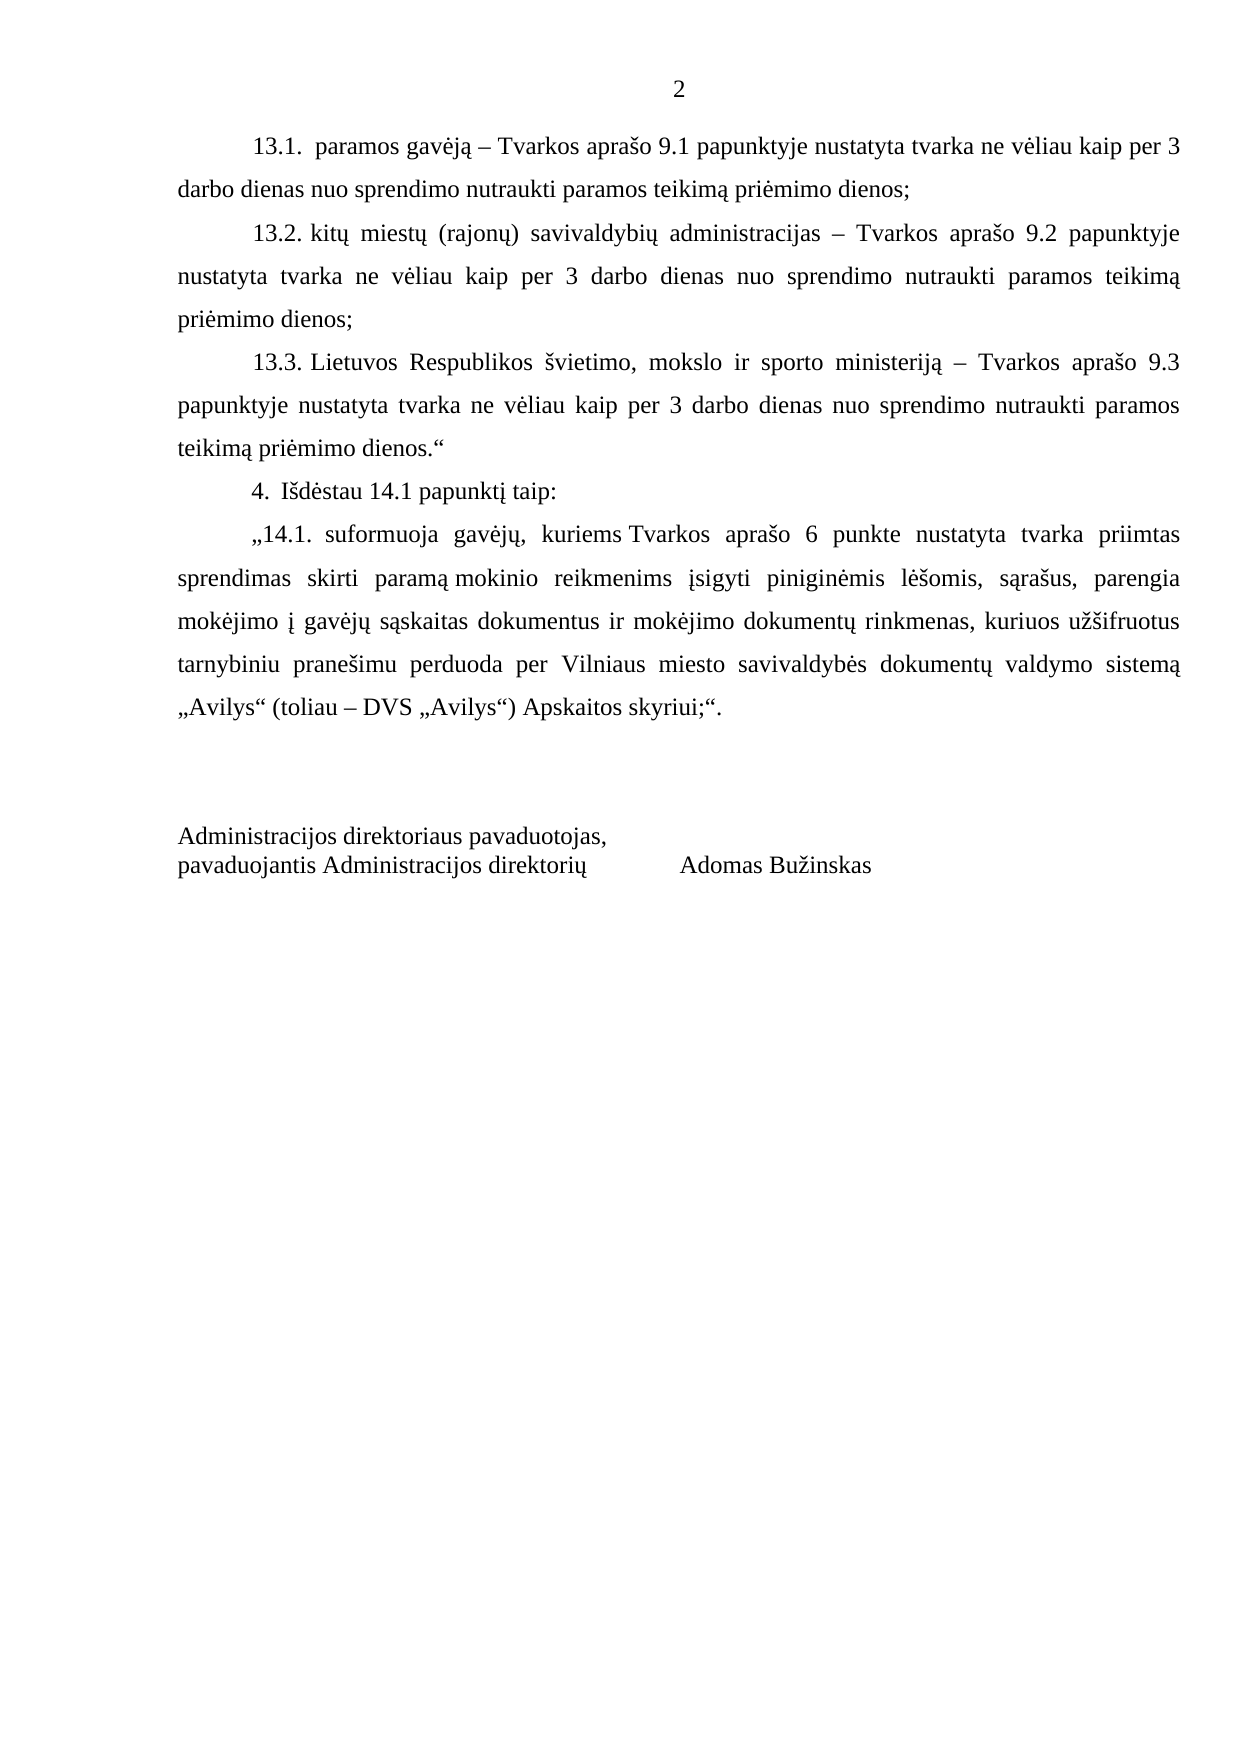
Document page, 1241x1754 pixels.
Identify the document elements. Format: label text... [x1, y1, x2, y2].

text 13.3. Lietuvos Respublikos švietimo, mokslo ir sporto ministeriją – Tvarkos aprašo 9.3 papunktyje nustatyta tvarka ne vėliau kaip per 3 darbo dienas nuo sprendimo nutraukti paramos teikimą priėmimo dienos.“ [177, 347, 1181, 462]
text 13.2. kitų miestų (rajonų) savivaldybių administracijas – Tvarkos aprašo 9.2 papunktyje nustatyta tvarka ne vėliau kaip per 3 darbo dienas nuo sprendimo nutraukti paramos teikimą priėmimo dienos; [177, 218, 1181, 333]
text pavaduojantis Administracijos direktorių Adomas Bužinskas [177, 850, 1181, 879]
text Administracijos direktoriaus pavaduotojas, [177, 821, 1181, 850]
text 13.1. paramos gavėją – Tvarkos aprašo 9.1 papunktyje nustatyta tvarka ne vėliau kaip per 3 darbo dienas nuo sprendimo nutraukti paramos teikimą priėmimo dienos; [177, 131, 1181, 203]
text 4. Išdėstau 14.1 papunktį taip: [215, 476, 1181, 505]
text „14.1. suformuoja gavėjų, kuriems Tvarkos aprašo 6 punkte nustatyta tvarka priimtas sprendimas skirti paramą mokinio reikmenims įsigyti piniginėmis lėšomis, sąrašus, parengia mokėjimo į gavėjų sąskaitas dokumentus ir mokėjimo dokumentų rinkmenas, kuriuos užšifruotus tarnybiniu pranešimu perduoda per Vilniaus miesto savivaldybės dokumentų valdymo sistemą „Avilys“ (toliau – DVS „Avilys“) Apskaitos skyriui;“. [177, 519, 1181, 721]
